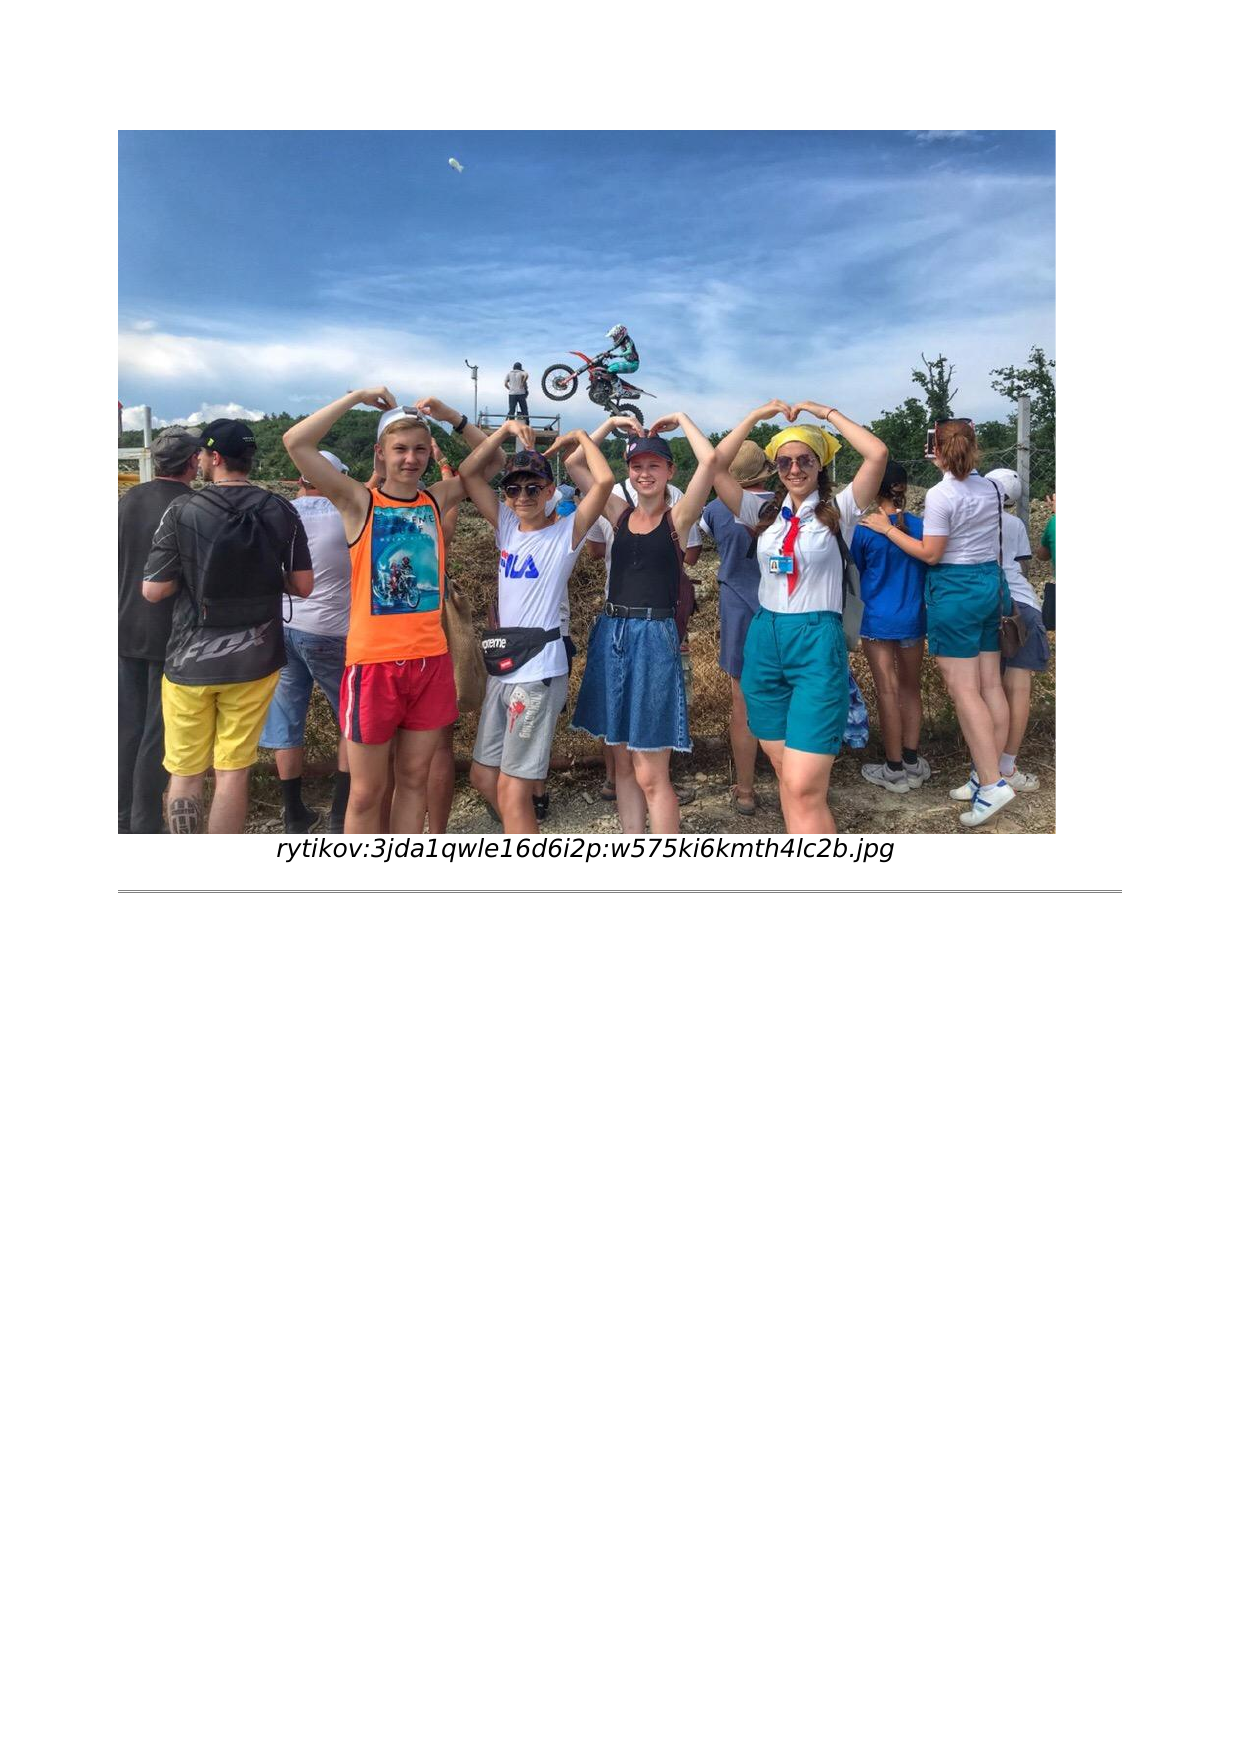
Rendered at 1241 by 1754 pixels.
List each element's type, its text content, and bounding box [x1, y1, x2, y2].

text rytikov:3jda1qwle16d6i2p:w575ki6kmth4lc2b.jpg [118, 834, 1056, 863]
picture [118, 130, 1056, 834]
